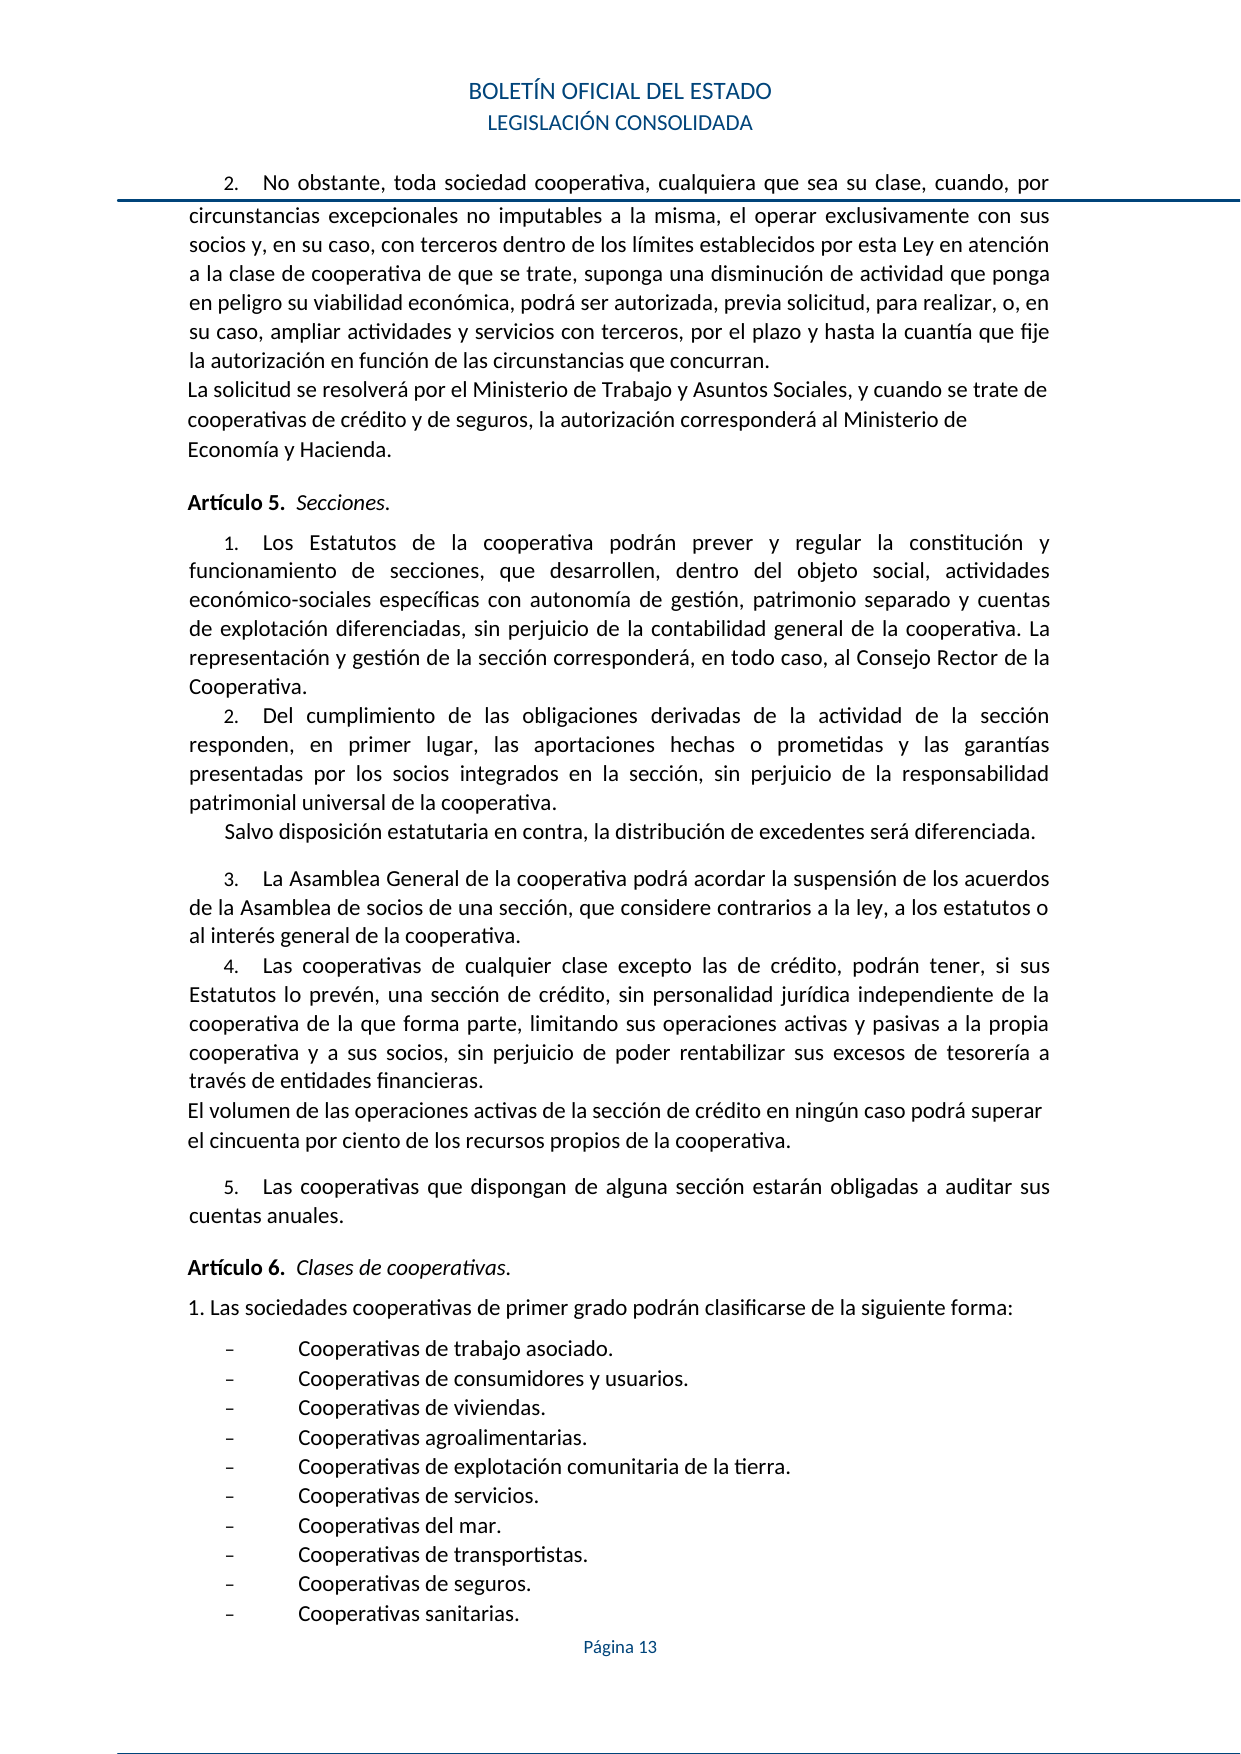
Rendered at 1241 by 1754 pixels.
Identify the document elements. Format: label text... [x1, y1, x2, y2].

text Artículo 5. Secciones. [187, 488, 1051, 516]
text Artículo 6. Clases de cooperativas. [187, 1253, 1051, 1281]
text La solicitud se resolverá por el Ministerio de Trabajo y Asuntos Sociales, y cuando se trate de cooperativas de crédito y de seguros, la autorización corresponderá al Ministerio de Economía y Hacienda. [187, 375, 1051, 463]
list Los Estatutos de la cooperativa podrán prever y regular la constitución y funcionamiento de secciones, que desarrollen, dentro del objeto social, actividades económico-sociales específicas con autonomía de gestión, patrimonio separado y cuentas de explotación diferenciadas, sin perjuicio de la contabilidad general de la cooperativa. La representación y gestión de la sección corresponderá, en todo caso, al Consejo Rector de la Cooperativa. [189, 528, 1051, 700]
list No obstante, toda sociedad cooperativa, cualquiera que sea su clase, cuando, por circunstancias excepcionales no imputables a la misma, el operar exclusivamente con sus socios y, en su caso, con terceros dentro de los límites establecidos por esta Ley en atención a la clase de cooperativa de que se trate, suponga una disminución de actividad que ponga en peligro su viabilidad económica, podrá ser autorizada, previa solicitud, para realizar, o, en su caso, ampliar actividades y servicios con terceros, por el plazo y hasta la cuantía que fije la autorización en función de las circunstancias que concurran. [189, 202, 1051, 374]
list Cooperativas de servicios. [224, 1481, 1051, 1509]
list Cooperativas de consumidores y usuarios. [224, 1364, 1051, 1392]
list Las cooperativas que dispongan de alguna sección estarán obligadas a auditar sus cuentas anuales. [189, 1172, 1051, 1229]
list Cooperativas de trabajo asociado. [224, 1334, 1051, 1362]
text Salvo disposición estatutaria en contra, la distribución de excedentes será diferenciada. [224, 817, 1051, 845]
list Cooperativas del mar. [224, 1511, 1051, 1539]
list Cooperativas de viviendas. [224, 1393, 1051, 1421]
list Cooperativas de seguros. [224, 1569, 1051, 1597]
text El volumen de las operaciones activas de la sección de crédito en ningún caso podrá superar el cincuenta por ciento de los recursos propios de la cooperativa. [187, 1096, 1051, 1154]
list Cooperativas agroalimentarias. [224, 1423, 1051, 1451]
list Cooperativas de transportistas. [224, 1540, 1051, 1568]
text 1. Las sociedades cooperativas de primer grado podrán clasificarse de la siguiente forma: [187, 1293, 1051, 1321]
list Cooperativas de explotación comunitaria de la tierra. [224, 1452, 1051, 1480]
list La Asamblea General de la cooperativa podrá acordar la suspensión de los acuerdos de la Asamblea de socios de una sección, que considere contrarios a la ley, a los estatutos o al interés general de la cooperativa. [189, 864, 1051, 950]
list Las cooperativas de cualquier clase excepto las de crédito, podrán tener, si sus Estatutos lo prevén, una sección de crédito, sin personalidad jurídica independiente de la cooperativa de la que forma parte, limitando sus operaciones activas y pasivas a la propia cooperativa y a sus socios, sin perjuicio de poder rentabilizar sus excesos de tesorería a través de entidades financieras. [189, 951, 1051, 1094]
list No obstante, toda sociedad cooperativa, cualquiera que sea su clase, cuando, por circunstancias excepcionales no imputables a la misma, el operar exclusivamente con sus socios y, en su caso, con terceros dentro de los límites establecidos por esta Ley en atención a la clase de cooperativa de que se trate, suponga una disminución de actividad que ponga en peligro su viabilidad económica, podrá ser autorizada, previa solicitud, para realizar, o, en su caso, ampliar actividades y servicios con terceros, por el plazo y hasta la cuantía que fije la autorización en función de las circunstancias que concurran. [189, 168, 1051, 199]
list Del cumplimiento de las obligaciones derivadas de la actividad de la sección responden, en primer lugar, las aportaciones hechas o prometidas y las garantías presentadas por los socios integrados en la sección, sin perjuicio de la responsabilidad patrimonial universal de la cooperativa. [189, 701, 1051, 816]
list Cooperativas sanitarias. [224, 1599, 1051, 1627]
